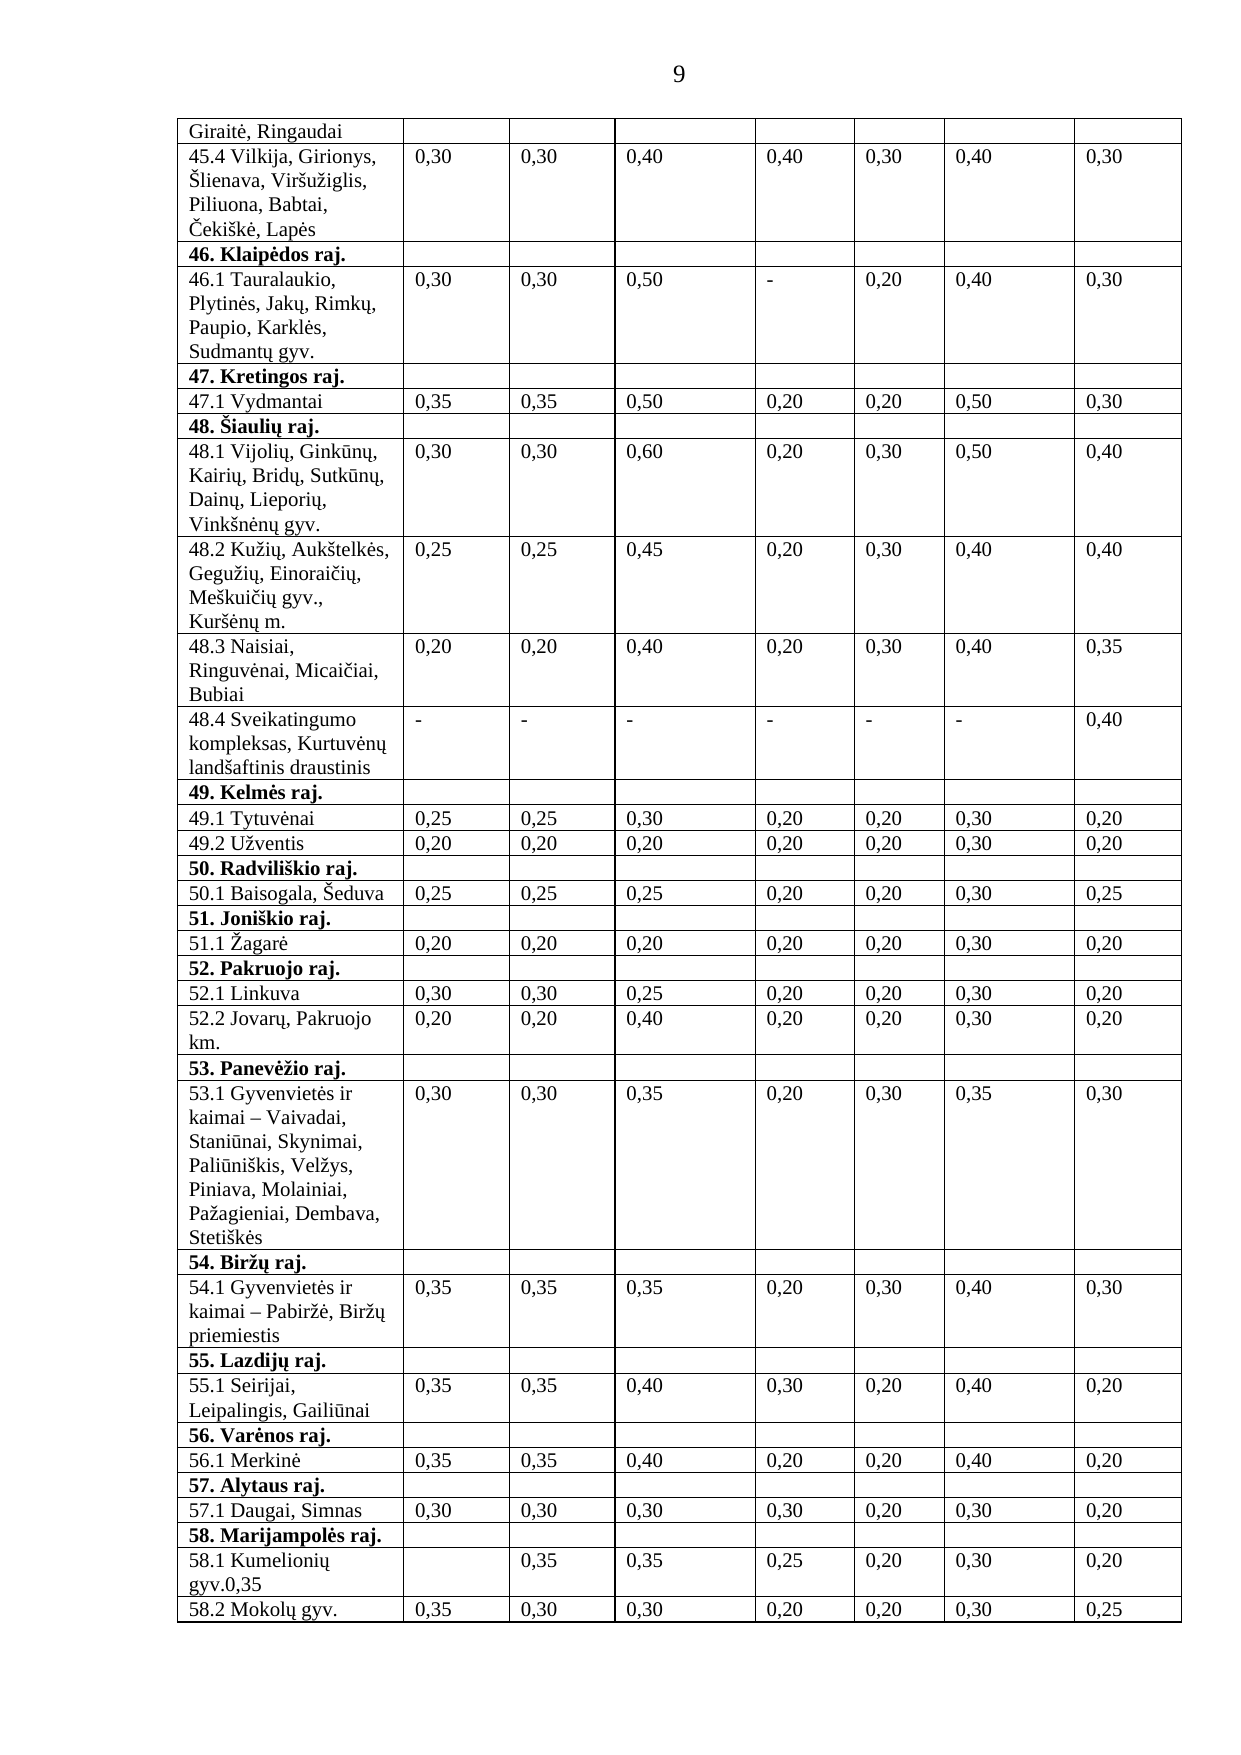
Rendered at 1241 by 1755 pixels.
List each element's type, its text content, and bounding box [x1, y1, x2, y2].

table_cell 0,30 [945, 805, 1074, 829]
table_cell [1075, 119, 1181, 143]
table_cell 0,35 [616, 1081, 755, 1249]
table_cell [855, 1348, 944, 1372]
table_cell [855, 1250, 944, 1274]
table_cell [756, 364, 854, 388]
table_cell [404, 1348, 509, 1372]
table_cell 0,25 [756, 1548, 854, 1596]
table_cell 0,20 [855, 981, 944, 1005]
table_cell [945, 780, 1074, 804]
table_cell [404, 856, 509, 880]
table_cell [404, 119, 509, 143]
table_cell 0,20 [510, 931, 614, 955]
table_cell 0,20 [855, 267, 944, 363]
table_cell 0,30 [945, 881, 1074, 905]
table_cell 0,20 [510, 1006, 614, 1054]
table_cell 54. Biržų raj. [178, 1250, 403, 1274]
table_cell 0,20 [756, 881, 854, 905]
table_cell 0,40 [616, 144, 755, 241]
table_cell 0,25 [404, 805, 509, 829]
table_cell 56. Varėnos raj. [178, 1423, 403, 1447]
table_cell 0,25 [510, 805, 614, 829]
table_cell 0,30 [404, 439, 509, 536]
table_cell [1075, 780, 1181, 804]
table_cell 0,40 [616, 1374, 755, 1422]
table_cell 0,30 [510, 267, 614, 363]
table_cell [945, 1523, 1074, 1547]
table_cell [1075, 1055, 1181, 1079]
table_cell [756, 119, 854, 143]
table_cell [945, 856, 1074, 880]
table_cell [510, 1423, 614, 1447]
table_cell [1075, 1250, 1181, 1274]
table_cell 0,20 [756, 439, 854, 536]
table_cell [616, 1423, 755, 1447]
table_cell 0,20 [756, 1081, 854, 1249]
table_cell 0,40 [945, 634, 1074, 706]
table_cell [616, 1250, 755, 1274]
table_cell [616, 1473, 755, 1497]
table_cell 0,50 [616, 267, 755, 363]
table_cell [1075, 956, 1181, 980]
table_cell 0,20 [510, 634, 614, 706]
table_cell 0,50 [945, 439, 1074, 536]
table_cell 0,35 [404, 1597, 509, 1621]
table_cell 58.1 Kumelionių gyv.0,35 [178, 1548, 403, 1596]
table_cell 0,35 [616, 1275, 755, 1347]
table_cell 53. Panevėžio raj. [178, 1055, 403, 1079]
table_cell 47. Kretingos raj. [178, 364, 403, 388]
table_cell 55.1 Seirijai, Leipalingis, Gailiūnai [178, 1374, 403, 1422]
table_cell [855, 1473, 944, 1497]
table_cell 0,20 [855, 1498, 944, 1522]
table_cell 54.1 Gyvenvietės ir kaimai – Pabiržė, Biržų priemiestis [178, 1275, 403, 1347]
table_cell [855, 1423, 944, 1447]
table_cell 0,35 [510, 1275, 614, 1347]
table_cell 0,20 [855, 831, 944, 854]
table_cell [855, 856, 944, 880]
table_cell [756, 1348, 854, 1372]
table_cell 0,40 [616, 1006, 755, 1054]
table_cell 0,20 [1075, 831, 1181, 854]
table_cell 0,25 [616, 881, 755, 905]
table_cell 0,20 [1075, 1374, 1181, 1422]
table_cell 0,20 [1075, 1548, 1181, 1596]
table_cell 52. Pakruojo raj. [178, 956, 403, 980]
table_cell 48.2 Kužių, Aukštelkės, Gegužių, Einoraičių, Meškuičių gyv., Kuršėnų m. [178, 537, 403, 633]
table_cell 0,25 [510, 881, 614, 905]
table_cell [1075, 906, 1181, 930]
table_cell 0,20 [756, 389, 854, 413]
table_cell 0,20 [404, 634, 509, 706]
table_cell [1075, 414, 1181, 438]
table_cell [510, 1523, 614, 1547]
table_cell 0,35 [404, 1275, 509, 1347]
table_cell 0,20 [756, 1448, 854, 1472]
table_cell 0,50 [616, 389, 755, 413]
table_cell 0,20 [404, 931, 509, 955]
table_cell [1075, 242, 1181, 266]
table_cell [404, 906, 509, 930]
table_cell [855, 119, 944, 143]
table_cell 0,30 [945, 1597, 1074, 1621]
table_cell [616, 414, 755, 438]
table_cell [510, 1055, 614, 1079]
table_cell 0,30 [855, 634, 944, 706]
table_cell - [945, 707, 1074, 779]
table_cell 0,35 [404, 389, 509, 413]
table_cell [404, 1250, 509, 1274]
table_cell 0,30 [404, 1498, 509, 1522]
table_cell 0,40 [945, 1275, 1074, 1347]
table_cell 0,30 [510, 1597, 614, 1621]
table_cell 0,20 [855, 1448, 944, 1472]
table_cell 51.1 Žagarė [178, 931, 403, 955]
table_cell 0,20 [756, 931, 854, 955]
table_cell 45.4 Vilkija, Girionys, Šlienava, Viršužiglis, Piliuona, Babtai, Čekiškė, Lapės [178, 144, 403, 241]
table_cell [945, 1423, 1074, 1447]
table_cell 0,20 [756, 634, 854, 706]
table_cell 48.4 Sveikatingumo kompleksas, Kurtuvėnų landšaftinis draustinis [178, 707, 403, 779]
table_cell 0,30 [945, 1548, 1074, 1596]
table_cell 0,30 [855, 537, 944, 633]
table_cell - [756, 707, 854, 779]
table_cell 0,20 [855, 1548, 944, 1596]
table_cell [756, 906, 854, 930]
table_cell 0,35 [616, 1548, 755, 1596]
table_cell 0,30 [510, 144, 614, 241]
table_cell 0,35 [945, 1081, 1074, 1249]
table_cell 48. Šiaulių raj. [178, 414, 403, 438]
table_cell [756, 242, 854, 266]
table_cell [404, 1523, 509, 1547]
table_cell 0,25 [510, 537, 614, 633]
table_cell 0,30 [1075, 1081, 1181, 1249]
table_cell 47.1 Vydmantai [178, 389, 403, 413]
table_cell 0,20 [756, 1275, 854, 1347]
table_cell [616, 780, 755, 804]
table_cell [855, 780, 944, 804]
table_cell [510, 364, 614, 388]
table_cell 0,30 [945, 831, 1074, 854]
table_cell 55. Lazdijų raj. [178, 1348, 403, 1372]
table_cell 0,30 [1075, 267, 1181, 363]
table_cell [616, 906, 755, 930]
table_cell 0,30 [1075, 389, 1181, 413]
table_cell 0,30 [404, 267, 509, 363]
table_cell [945, 364, 1074, 388]
table_cell 0,25 [404, 881, 509, 905]
table_cell [945, 1473, 1074, 1497]
table_cell - [404, 707, 509, 779]
table_cell [1075, 1348, 1181, 1372]
table_cell 0,20 [855, 1006, 944, 1054]
table_cell 0,20 [1075, 805, 1181, 829]
table_cell [404, 1055, 509, 1079]
table_cell 0,30 [404, 981, 509, 1005]
table_cell 0,30 [510, 1081, 614, 1249]
table_cell 0,30 [616, 1498, 755, 1522]
table_cell - [510, 707, 614, 779]
table_cell 0,30 [510, 981, 614, 1005]
table_cell [404, 1473, 509, 1497]
table_cell 0,20 [756, 1597, 854, 1621]
table_cell 0,30 [945, 981, 1074, 1005]
table_cell 0,30 [404, 1081, 509, 1249]
table_cell [855, 1523, 944, 1547]
table_cell [404, 956, 509, 980]
table_cell 0,40 [616, 1448, 755, 1472]
table_cell [756, 780, 854, 804]
table_cell 0,20 [756, 1006, 854, 1054]
table_cell 0,40 [756, 144, 854, 241]
table_cell 53.1 Gyvenvietės ir kaimai – Vaivadai, Staniūnai, Skynimai, Paliūniškis, Velžys, Piniava, Molainiai, Pažagieniai, Dembava, Stetiškės [178, 1081, 403, 1249]
table_cell 0,30 [756, 1374, 854, 1422]
table_cell 0,40 [1075, 707, 1181, 779]
table_cell 0,20 [855, 1374, 944, 1422]
table_cell 0,20 [1075, 981, 1181, 1005]
table_cell 0,40 [945, 267, 1074, 363]
table_cell 0,25 [404, 537, 509, 633]
table_cell [945, 906, 1074, 930]
table_cell 0,30 [756, 1498, 854, 1522]
table_cell [1075, 856, 1181, 880]
table_cell [855, 1055, 944, 1079]
table_cell [756, 956, 854, 980]
table_cell [756, 1523, 854, 1547]
table_cell 0,45 [616, 537, 755, 633]
table_cell - [616, 707, 755, 779]
table_cell 0,30 [855, 1081, 944, 1249]
table_cell [616, 1348, 755, 1372]
table_cell 0,35 [510, 389, 614, 413]
table_cell [855, 364, 944, 388]
table_cell Giraitė, Ringaudai [178, 119, 403, 143]
table_cell [616, 119, 755, 143]
table_cell 0,40 [945, 1448, 1074, 1472]
table_cell [616, 1523, 755, 1547]
table_cell [945, 1055, 1074, 1079]
table_cell 0,20 [855, 805, 944, 829]
table_cell 58. Marijampolės raj. [178, 1523, 403, 1547]
table_cell 0,30 [616, 805, 755, 829]
table_cell [1075, 1473, 1181, 1497]
table_cell 0,30 [945, 1498, 1074, 1522]
table_cell [756, 1055, 854, 1079]
table_cell [855, 242, 944, 266]
table_cell 0,20 [855, 881, 944, 905]
table_cell 0,30 [510, 1498, 614, 1522]
table_cell [945, 242, 1074, 266]
table_cell [404, 780, 509, 804]
table_cell 0,30 [855, 1275, 944, 1347]
table_cell 0,20 [404, 1006, 509, 1054]
table_cell 49.1 Tytuvėnai [178, 805, 403, 829]
table_cell [756, 856, 854, 880]
table_cell [756, 1250, 854, 1274]
table_cell 0,40 [616, 634, 755, 706]
table_cell [510, 780, 614, 804]
table_cell [756, 1423, 854, 1447]
table_cell [855, 414, 944, 438]
table_cell 0,35 [510, 1448, 614, 1472]
table_cell 56.1 Merkinė [178, 1448, 403, 1472]
table_cell 0,20 [1075, 1448, 1181, 1472]
table_cell 48.1 Vijolių, Ginkūnų, Kairių, Bridų, Sutkūnų, Dainų, Lieporių, Vinkšnėnų gyv. [178, 439, 403, 536]
table_cell 52.1 Linkuva [178, 981, 403, 1005]
table_cell [1075, 364, 1181, 388]
table_cell 50.1 Baisogala, Šeduva [178, 881, 403, 905]
table_cell 0,20 [855, 1597, 944, 1621]
table_cell [510, 119, 614, 143]
table_cell 0,20 [855, 931, 944, 955]
table_cell 0,40 [945, 144, 1074, 241]
table_cell 0,30 [510, 439, 614, 536]
table_cell 0,20 [756, 831, 854, 854]
table_cell 48.3 Naisiai, Ringuvėnai, Micaičiai, Bubiai [178, 634, 403, 706]
table_cell 0,35 [510, 1548, 614, 1596]
table_cell 0,25 [616, 981, 755, 1005]
table_cell 0,35 [404, 1448, 509, 1472]
table_cell 0,30 [616, 1597, 755, 1621]
table_cell [616, 1055, 755, 1079]
table_cell [510, 906, 614, 930]
table_cell 0,40 [1075, 537, 1181, 633]
table_cell [404, 414, 509, 438]
table_cell [404, 1548, 509, 1596]
table_cell 0,30 [945, 931, 1074, 955]
table_cell 0,35 [1075, 634, 1181, 706]
table_cell [616, 956, 755, 980]
table_cell 0,60 [616, 439, 755, 536]
table_cell [510, 242, 614, 266]
table_cell [404, 242, 509, 266]
table_cell [616, 856, 755, 880]
table_cell 58.2 Mokolų gyv. [178, 1597, 403, 1621]
table_cell 0,30 [855, 144, 944, 241]
table_cell [756, 414, 854, 438]
table_cell 0,30 [404, 144, 509, 241]
table_cell 0,20 [1075, 1498, 1181, 1522]
table_cell 57. Alytaus raj. [178, 1473, 403, 1497]
table_cell [1075, 1523, 1181, 1547]
table_cell [855, 906, 944, 930]
table_cell 46.1 Tauralaukio, Plytinės, Jakų, Rimkų, Paupio, Karklės, Sudmantų gyv. [178, 267, 403, 363]
table_cell 0,20 [510, 831, 614, 854]
table_cell [756, 1473, 854, 1497]
table_cell 0,30 [945, 1006, 1074, 1054]
table_cell 0,20 [855, 389, 944, 413]
table_cell 0,25 [1075, 1597, 1181, 1621]
table_cell 0,30 [855, 439, 944, 536]
table_cell 0,30 [1075, 144, 1181, 241]
table_cell 0,30 [1075, 1275, 1181, 1347]
table_cell 0,20 [756, 981, 854, 1005]
table_cell [945, 1250, 1074, 1274]
table_cell 0,35 [404, 1374, 509, 1422]
table_cell 46. Klaipėdos raj. [178, 242, 403, 266]
table_cell [616, 242, 755, 266]
table_cell [1075, 1423, 1181, 1447]
table_cell [510, 1348, 614, 1372]
table_cell 0,20 [1075, 931, 1181, 955]
table_cell 0,20 [616, 831, 755, 854]
table_cell 57.1 Daugai, Simnas [178, 1498, 403, 1522]
table_cell 0,20 [404, 831, 509, 854]
table_cell 0,20 [616, 931, 755, 955]
table_cell 50. Radviliškio raj. [178, 856, 403, 880]
table_cell - [756, 267, 854, 363]
table_cell [945, 414, 1074, 438]
table_cell 51. Joniškio raj. [178, 906, 403, 930]
table_cell 0,40 [945, 537, 1074, 633]
table_cell [510, 414, 614, 438]
table_cell [510, 856, 614, 880]
table_cell [510, 1473, 614, 1497]
table_cell 0,20 [756, 805, 854, 829]
table_cell [945, 1348, 1074, 1372]
table_cell [855, 956, 944, 980]
table_cell 0,35 [510, 1374, 614, 1422]
table_cell [945, 119, 1074, 143]
table_cell 0,40 [945, 1374, 1074, 1422]
table_cell 0,40 [1075, 439, 1181, 536]
table_cell 0,25 [1075, 881, 1181, 905]
table_cell [510, 1250, 614, 1274]
table_cell 49.2 Užventis [178, 831, 403, 854]
table_cell 52.2 Jovarų, Pakruojo km. [178, 1006, 403, 1054]
table_cell 0,50 [945, 389, 1074, 413]
table_cell [404, 364, 509, 388]
table_cell - [855, 707, 944, 779]
table_cell 0,20 [756, 537, 854, 633]
table_cell [616, 364, 755, 388]
table_cell [404, 1423, 509, 1447]
table_cell 0,20 [1075, 1006, 1181, 1054]
table_cell 49. Kelmės raj. [178, 780, 403, 804]
table_cell [945, 956, 1074, 980]
table_cell [510, 956, 614, 980]
